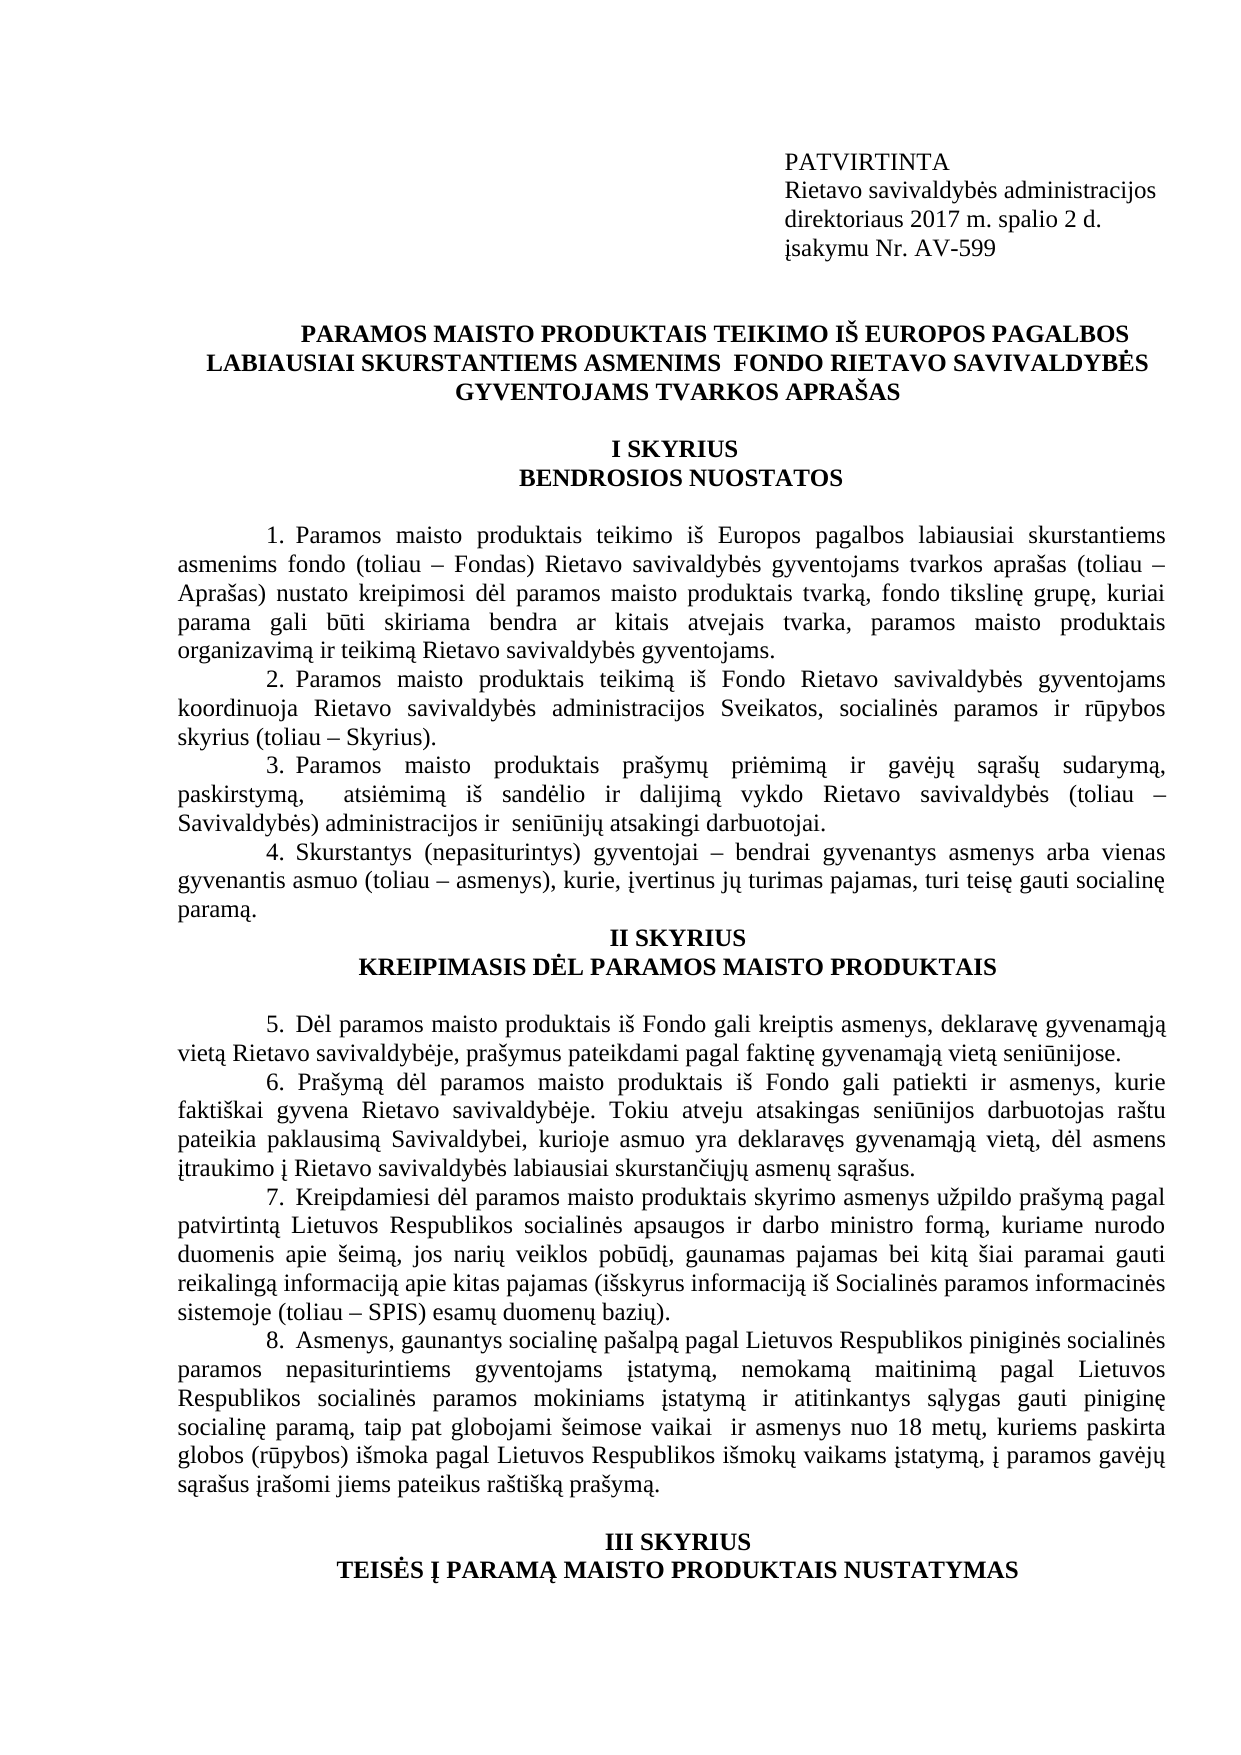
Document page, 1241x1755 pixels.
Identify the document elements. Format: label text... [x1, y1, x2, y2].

text I SKYRIUS [177, 434, 1178, 463]
text įsakymu Nr. AV-599 [777, 233, 1167, 262]
text KREIPIMASIS DĖL PARAMOS MAISTO PRODUKTAIS [177, 952, 1178, 981]
text 1. Paramos maisto produktais teikimo iš Europos pagalbos labiausiai skurstantiems asmenims fondo (toliau – Fondas) Rietavo savivaldybės gyventojams tvarkos aprašas (toliau – Aprašas) nustato kreipimosi dėl paramos maisto produktais tvarką, fondo tikslinę grupę, kuriai parama gali būti skiriama bendra ar kitais atvejais tvarka, paramos maisto produktais organizavimą ir teikimą Rietavo savivaldybės gyventojams. [177, 521, 1167, 664]
text BENDROSIOS NUOSTATOS [177, 463, 1178, 492]
text 3. Paramos maisto produktais prašymų priėmimą ir gavėjų sąrašų sudarymą, paskirstymą, atsiėmimą iš sandėlio ir dalijimą vykdo Rietavo savivaldybės (toliau – Savivaldybės) administracijos ir seniūnijų atsakingi darbuotojai. [177, 751, 1167, 837]
text PATVIRTINTA [177, 147, 1167, 176]
text 7. Kreipdamiesi dėl paramos maisto produktais skyrimo asmenys užpildo prašymą pagal patvirtintą Lietuvos Respublikos socialinės apsaugos ir darbo ministro formą, kuriame nurodo duomenis apie šeimą, jos narių veiklos pobūdį, gaunamas pajamas bei kitą šiai paramai gauti reikalingą informaciją apie kitas pajamas (išskyrus informaciją iš Socialinės paramos informacinės sistemoje (toliau – SPIS) esamų duomenų bazių). [177, 1182, 1167, 1326]
text II SKYRIUS [177, 923, 1178, 952]
text PARAMOS MAISTO PRODUKTAIS TEIKIMO IŠ EUROPOS PAGALBOS LABIAUSIAI SKURSTANTIEMS ASMENIMS FONDO RIETAVO SAVIVALDYBĖS GYVENTOJAMS TVARKOS APRAŠAS [177, 319, 1178, 406]
text direktoriaus 2017 m. spalio 2 d. [777, 204, 1167, 233]
text 8. Asmenys, gaunantys socialinę pašalpą pagal Lietuvos Respublikos piniginės socialinės paramos nepasiturintiems gyventojams įstatymą, nemokamą maitinimą pagal Lietuvos Respublikos socialinės paramos mokiniams įstatymą ir atitinkantys sąlygas gauti piniginę socialinę paramą, taip pat globojami šeimose vaikai ir asmenys nuo 18 metų, kuriems paskirta globos (rūpybos) išmoka pagal Lietuvos Respublikos išmokų vaikams įstatymą, į paramos gavėjų sąrašus įrašomi jiems pateikus raštišką prašymą. [177, 1326, 1167, 1498]
text Rietavo savivaldybės administracijos [777, 176, 1167, 204]
text 5. Dėl paramos maisto produktais iš Fondo gali kreiptis asmenys, deklaravę gyvenamąją vietą Rietavo savivaldybėje, prašymus pateikdami pagal faktinę gyvenamąją vietą seniūnijose. [177, 1009, 1167, 1067]
text 4. Skurstantys (nepasiturintys) gyventojai – bendrai gyvenantys asmenys arba vienas gyvenantis asmuo (toliau – asmenys), kurie, įvertinus jų turimas pajamas, turi teisę gauti socialinę paramą. [177, 837, 1167, 923]
text III SKYRIUS [177, 1527, 1178, 1556]
text 2. Paramos maisto produktais teikimą iš Fondo Rietavo savivaldybės gyventojams koordinuoja Rietavo savivaldybės administracijos Sveikatos, socialinės paramos ir rūpybos skyrius (toliau – Skyrius). [177, 664, 1167, 751]
text TEISĖS Į PARAMĄ MAISTO PRODUKTAIS NUSTATYMAS [177, 1556, 1178, 1584]
text 6. Prašymą dėl paramos maisto produktais iš Fondo gali patiekti ir asmenys, kurie faktiškai gyvena Rietavo savivaldybėje. Tokiu atveju atsakingas seniūnijos darbuotojas raštu pateikia paklausimą Savivaldybei, kurioje asmuo yra deklaravęs gyvenamąją vietą, dėl asmens įtraukimo į Rietavo savivaldybės labiausiai skurstančiųjų asmenų sąrašus. [177, 1067, 1167, 1182]
